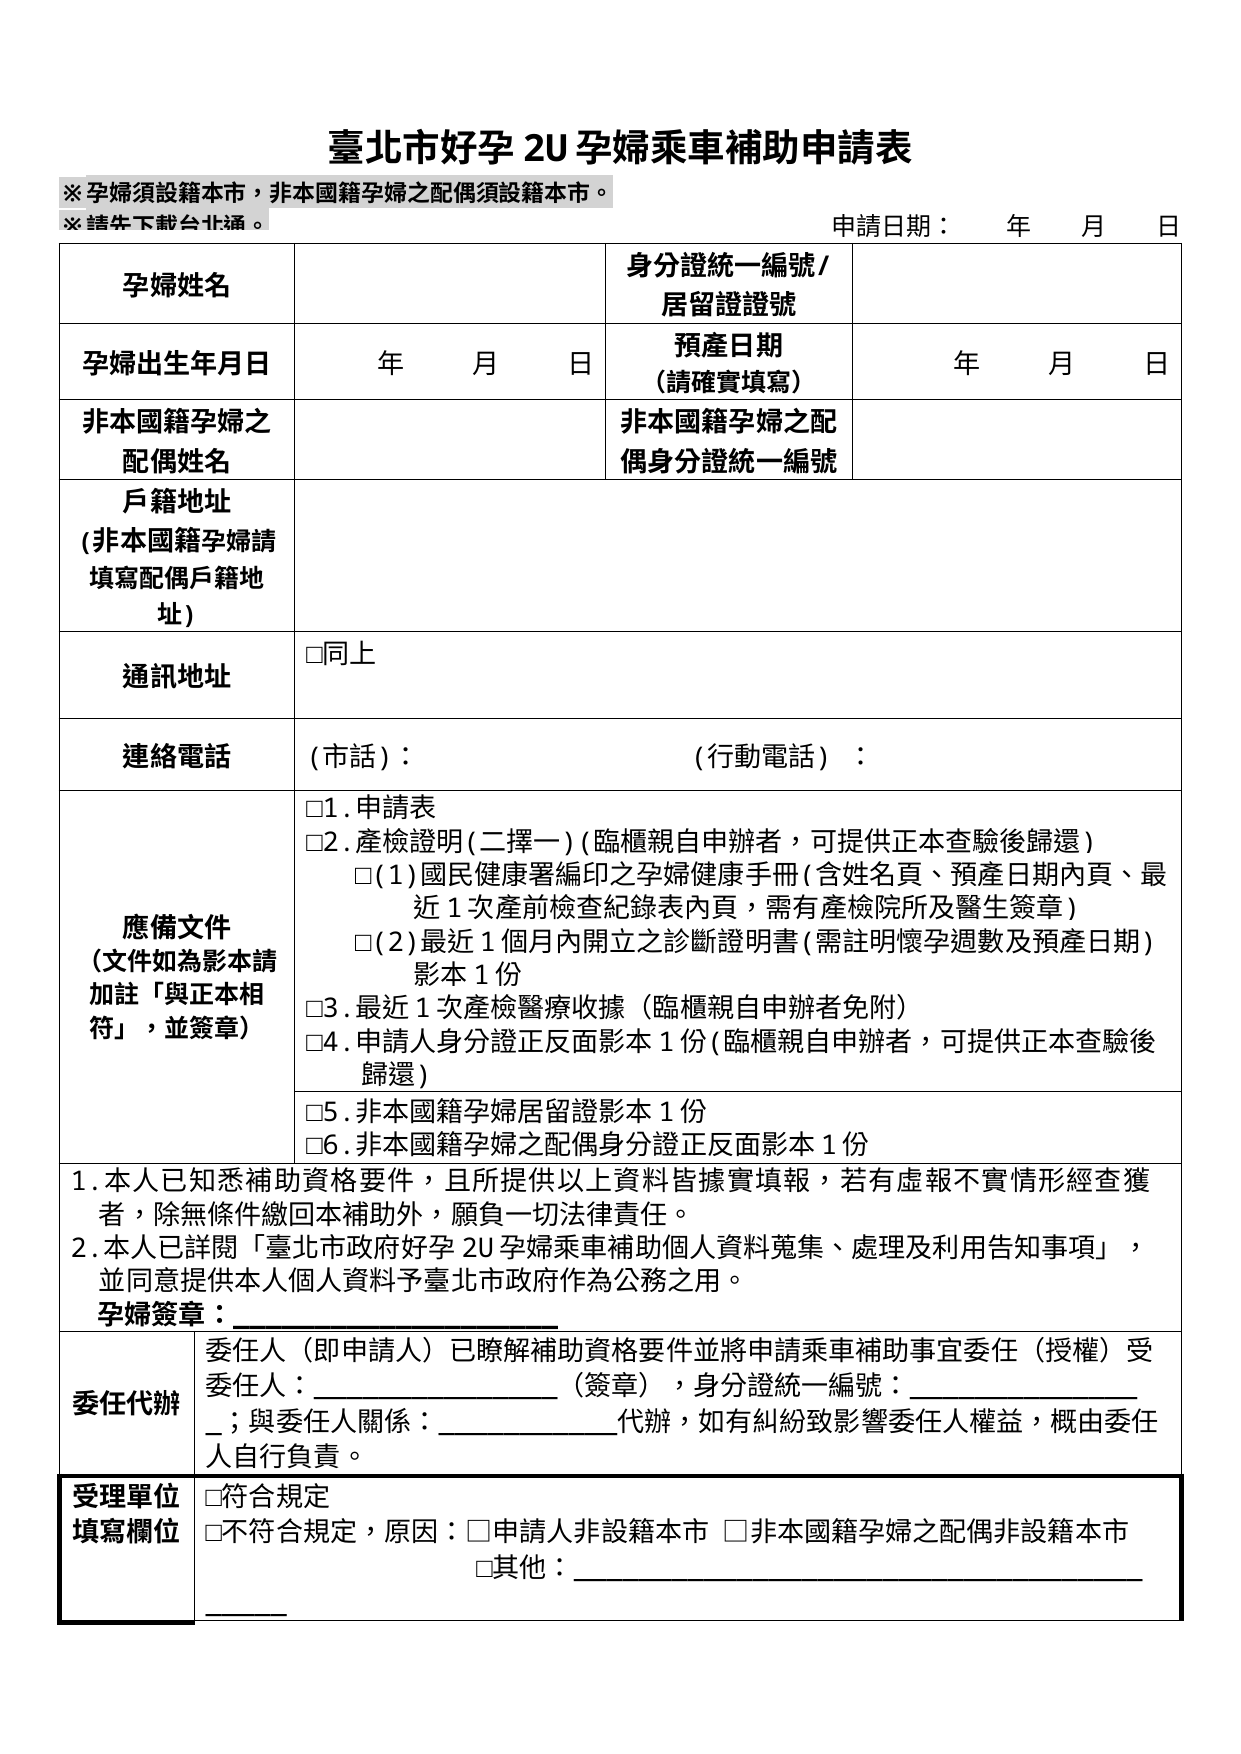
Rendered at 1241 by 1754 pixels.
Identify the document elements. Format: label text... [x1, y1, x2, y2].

table_cell 委任代辦 [60, 1332, 194, 1473]
table_cell 1.本人已知悉補助資格要件，且所提供以上資料皆據實填報，若有虛報不實情形經查獲者，除無條件繳回本補助外，願負一切法律責任。 2.本人已詳閱「臺北市政府好孕2U孕婦乘車補助個人資料蒐集、處理及利用告知事項」，並同意提供本人個人資料予臺北市政府作為公務之用。 孕婦簽章：____________________ [60, 1164, 1181, 1331]
table_cell 非本國籍孕婦之配偶姓名 [60, 400, 294, 479]
table_cell □5.非本國籍孕婦居留證影本1份 □6.非本國籍孕婦之配偶身分證正反面影本1份 [295, 1092, 1181, 1163]
table_cell 年 月 日 [295, 324, 605, 399]
text ※孕婦須設籍本市，非本國籍孕婦之配偶須設籍本市。 [59, 175, 641, 208]
table_header [295, 244, 605, 323]
table_cell 應備文件 （文件如為影本請加註「與正本相符」，並簽章） [60, 791, 294, 1163]
table_cell 戶籍地址 (非本國籍孕婦請填寫配偶戶籍地址) [60, 480, 294, 631]
table_cell (市話)： (行動電話) ： [295, 719, 1181, 790]
text ※請先下載台北通。 [59, 208, 641, 230]
table_cell [295, 400, 605, 479]
table_cell □同上 [295, 632, 1181, 718]
table_cell [295, 480, 1181, 631]
table_cell 委任人（即申請人）已瞭解補助資格要件並將申請乘車補助事宜委任（授權）受委任人：_______________（簽章），身分證統一編號：_______________；與委任人關係：___________代辦，如有糾紛致影響委任人權益，概由委任人自行負責。 [195, 1332, 1181, 1473]
table_cell [853, 400, 1181, 479]
table_cell 年 月 日 [853, 324, 1181, 399]
table_cell 連絡電話 [60, 719, 294, 790]
table_cell □1.申請表 □2.產檢證明(二擇一)(臨櫃親自申辦者，可提供正本查驗後歸還) □(1)國民健康署編印之孕婦健康手冊(含姓名頁、預產日期內頁、最近1次產前檢查紀錄表內頁，需有產檢院所及醫生簽章) □(2)最近1個月內開立之診斷證明書(需註明懷孕週數及預產日期)影本1份 □3.最近1次產檢醫療收據（臨櫃親自申辦者免附） □4.申請人身分證正反面影本1份(臨櫃親自申辦者，可提供正本查驗後歸還) [295, 791, 1181, 1091]
text 申請日期： 年 月 日 [59, 207, 1181, 243]
table_cell 預產日期 （請確實填寫） [606, 324, 852, 399]
table_header [853, 244, 1181, 323]
table_cell □符合規定 □不符合規定，原因：□申請人非設籍本市 □非本國籍孕婦之配偶非設籍本市 □其他：________________________________________ [195, 1478, 1179, 1620]
text 臺北市好孕2U孕婦乘車補助申請表 [44, 118, 1181, 237]
table_cell 通訊地址 [60, 632, 294, 718]
table_header 身分證統一編號/ 居留證證號 [606, 244, 852, 323]
table_cell 非本國籍孕婦之配偶身分證統一編號 [606, 400, 852, 479]
table_header 孕婦姓名 [60, 244, 294, 323]
table_cell 孕婦出生年月日 [60, 324, 294, 399]
table_cell 受理單位填寫欄位 [62, 1478, 194, 1620]
